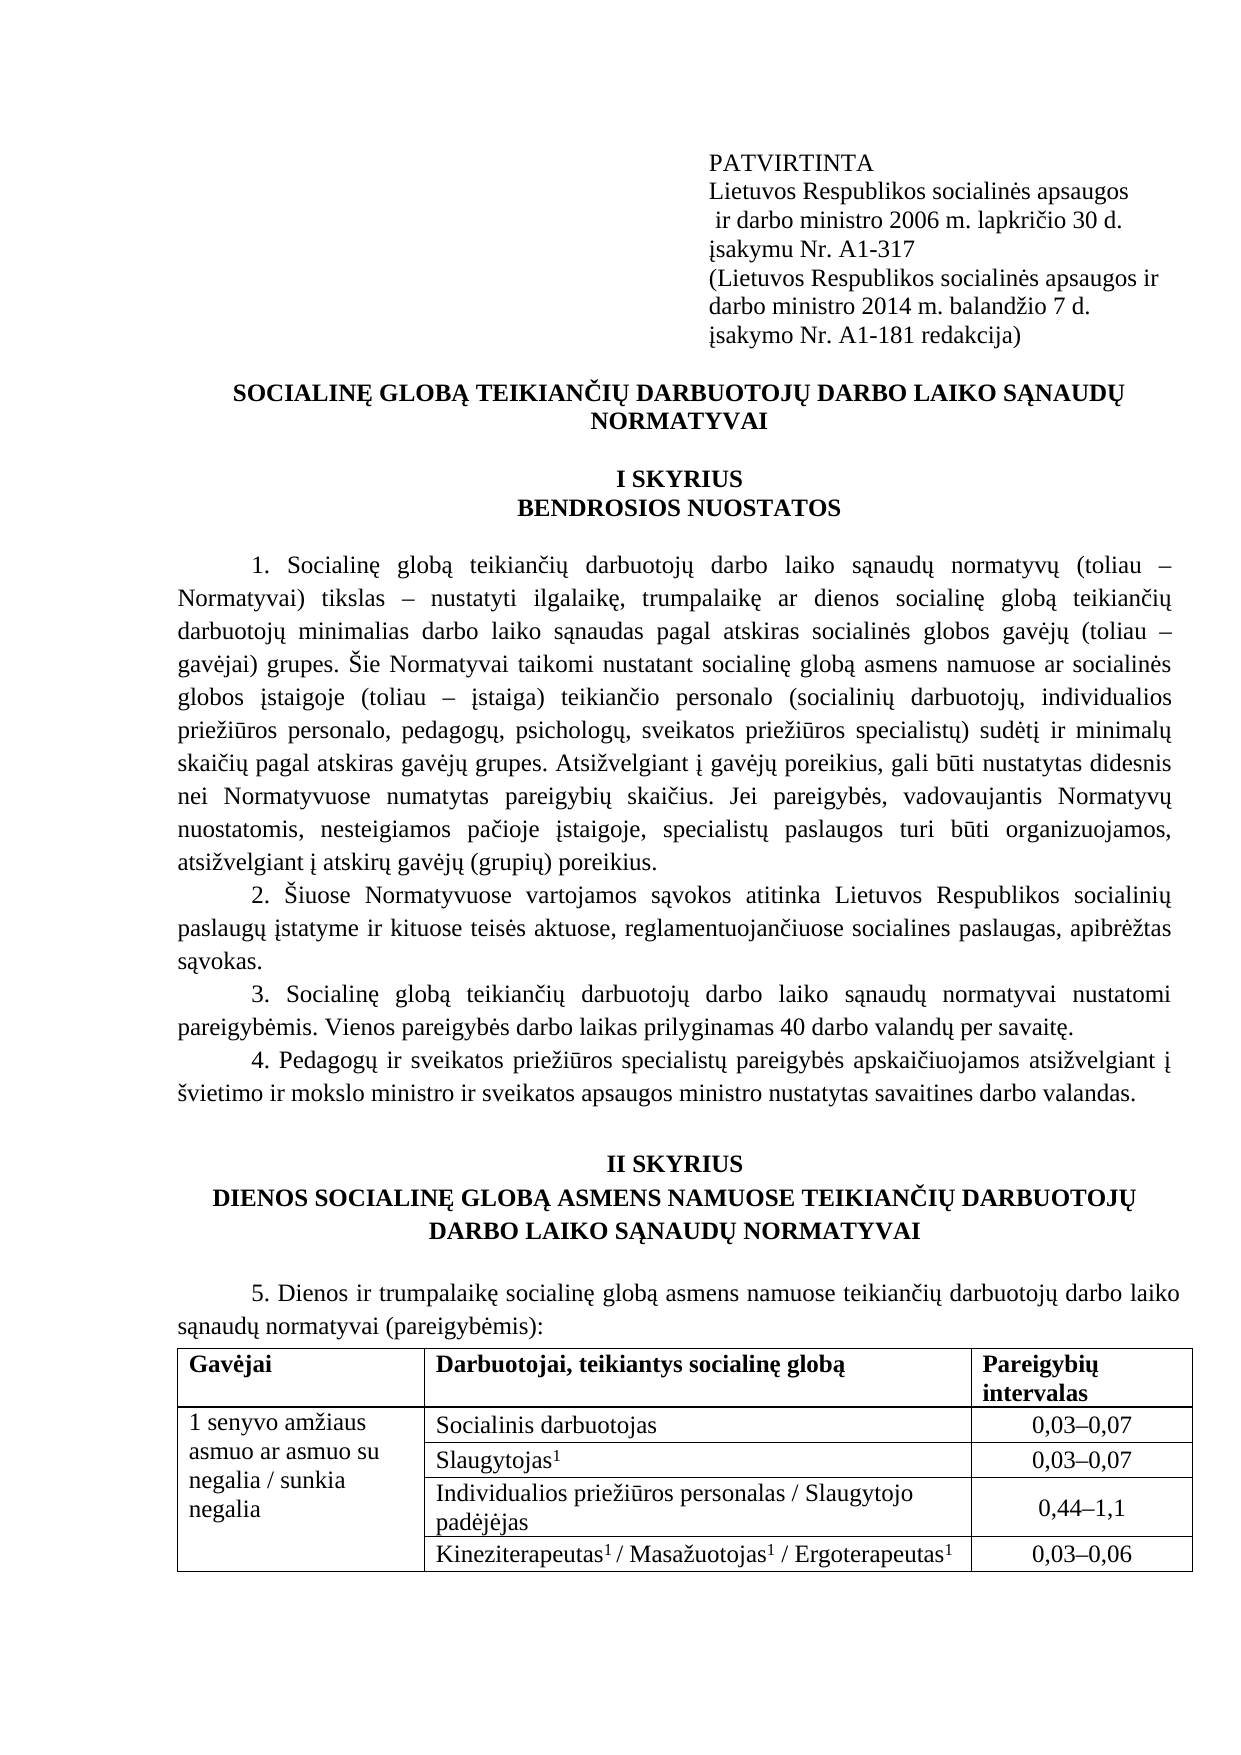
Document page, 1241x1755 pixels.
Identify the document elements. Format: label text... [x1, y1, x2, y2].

table_header Pareigybių intervalas [972, 1349, 1192, 1406]
text 4. Pedagogų ir sveikatos priežiūros specialistų pareigybės apskaičiuojamos atsižvelgiant į švietimo ir mokslo ministro ir sveikatos apsaugos ministro nustatytas savaitines darbo valandas. [177, 1046, 1172, 1107]
text įsakymo Nr. A1-181 redakcija) [709, 320, 1174, 349]
table_cell Individualios priežiūros personalas / Slaugytojo padėjėjas [425, 1478, 971, 1536]
text BENDROSIOS NUOSTATOS [177, 493, 1181, 521]
text 3. Socialinę globą teikiančių darbuotojų darbo laiko sąnaudų normatyvai nustatomi pareigybėmis. Vienos pareigybės darbo laikas prilyginamas 40 darbo valandų per savaitę. [177, 979, 1172, 1041]
text II SKYRIUS [177, 1145, 1172, 1178]
text ir darbo ministro 2006 m. lapkričio 30 d. [709, 205, 1174, 234]
table_header Darbuotojai, teikiantys socialinę globą [425, 1349, 971, 1406]
text 5. Dienos ir trumpalaikę socialinę globą asmens namuose teikiančių darbuotojų darbo laiko sąnaudų normatyvai (pareigybėmis): [177, 1278, 1181, 1340]
text 2. Šiuose Normatyvuose vartojamos sąvokos atitinka Lietuvos Respublikos socialinių paslaugų įstatyme ir kituose teisės aktuose, reglamentuojančiuose socialines paslaugas, apibrėžtas sąvokas. [177, 880, 1172, 975]
text darbo ministro 2014 m. balandžio 7 d. [709, 291, 1174, 320]
text (Lietuvos Respublikos socialinės apsaugos ir [709, 263, 1174, 291]
text Lietuvos Respublikos socialinės apsaugos [709, 176, 1174, 205]
text SOCIALINĘ GLOBĄ TEIKIANČIŲ DARBUOTOJŲ DARBO LAIKO SĄNAUDŲ NORMATYVAI [177, 378, 1181, 435]
table_header Gavėjai [178, 1349, 424, 1406]
table_cell Kineziterapeutas1 / Masažuotojas1 / Ergoterapeutas1 [425, 1537, 971, 1571]
table_cell 1 senyvo amžiaus asmuo ar asmuo su negalia / sunkia negalia [178, 1408, 424, 1571]
text I SKYRIUS [177, 464, 1181, 493]
text DIENOS SOCIALINĘ GLOBĄ ASMENS NAMUOSE TEIKIANČIŲ DARBUOTOJŲ DARBO LAIKO SĄNAUDŲ NORMATYVAI [177, 1178, 1172, 1245]
table_cell Slaugytojas1 [425, 1443, 971, 1477]
text PATVIRTINTA [709, 147, 1174, 176]
table_cell 0,03–0,07 [972, 1408, 1192, 1442]
table_cell 0,03–0,07 [972, 1443, 1192, 1477]
table_cell Socialinis darbuotojas [425, 1408, 971, 1442]
table_cell 0,03–0,06 [972, 1537, 1192, 1571]
text įsakymu Nr. A1-317 [709, 234, 1174, 263]
table_cell 0,44–1,1 [972, 1478, 1192, 1536]
text 1. Socialinę globą teikiančių darbuotojų darbo laiko sąnaudų normatyvų (toliau – Normatyvai) tikslas – nustatyti ilgalaikę, trumpalaikę ar dienos socialinę globą teikiančių darbuotojų minimalias darbo laiko sąnaudas pagal atskiras socialinės globos gavėjų (toliau – gavėjai) grupes. Šie Normatyvai taikomi nustatant socialinę globą asmens namuose ar socialinės globos įstaigoje (toliau – įstaiga) teikiančio personalo (socialinių darbuotojų, individualios priežiūros personalo, pedagogų, psichologų, sveikatos priežiūros specialistų) sudėtį ir minimalų skaičių pagal atskiras gavėjų grupes. Atsižvelgiant į gavėjų poreikius, gali būti nustatytas didesnis nei Normatyvuose numatytas pareigybių skaičius. Jei pareigybės, vadovaujantis Normatyvų nuostatomis, nesteigiamos pačioje įstaigoje, specialistų paslaugos turi būti organizuojamos, atsižvelgiant į atskirų gavėjų (grupių) poreikius. [177, 550, 1172, 876]
